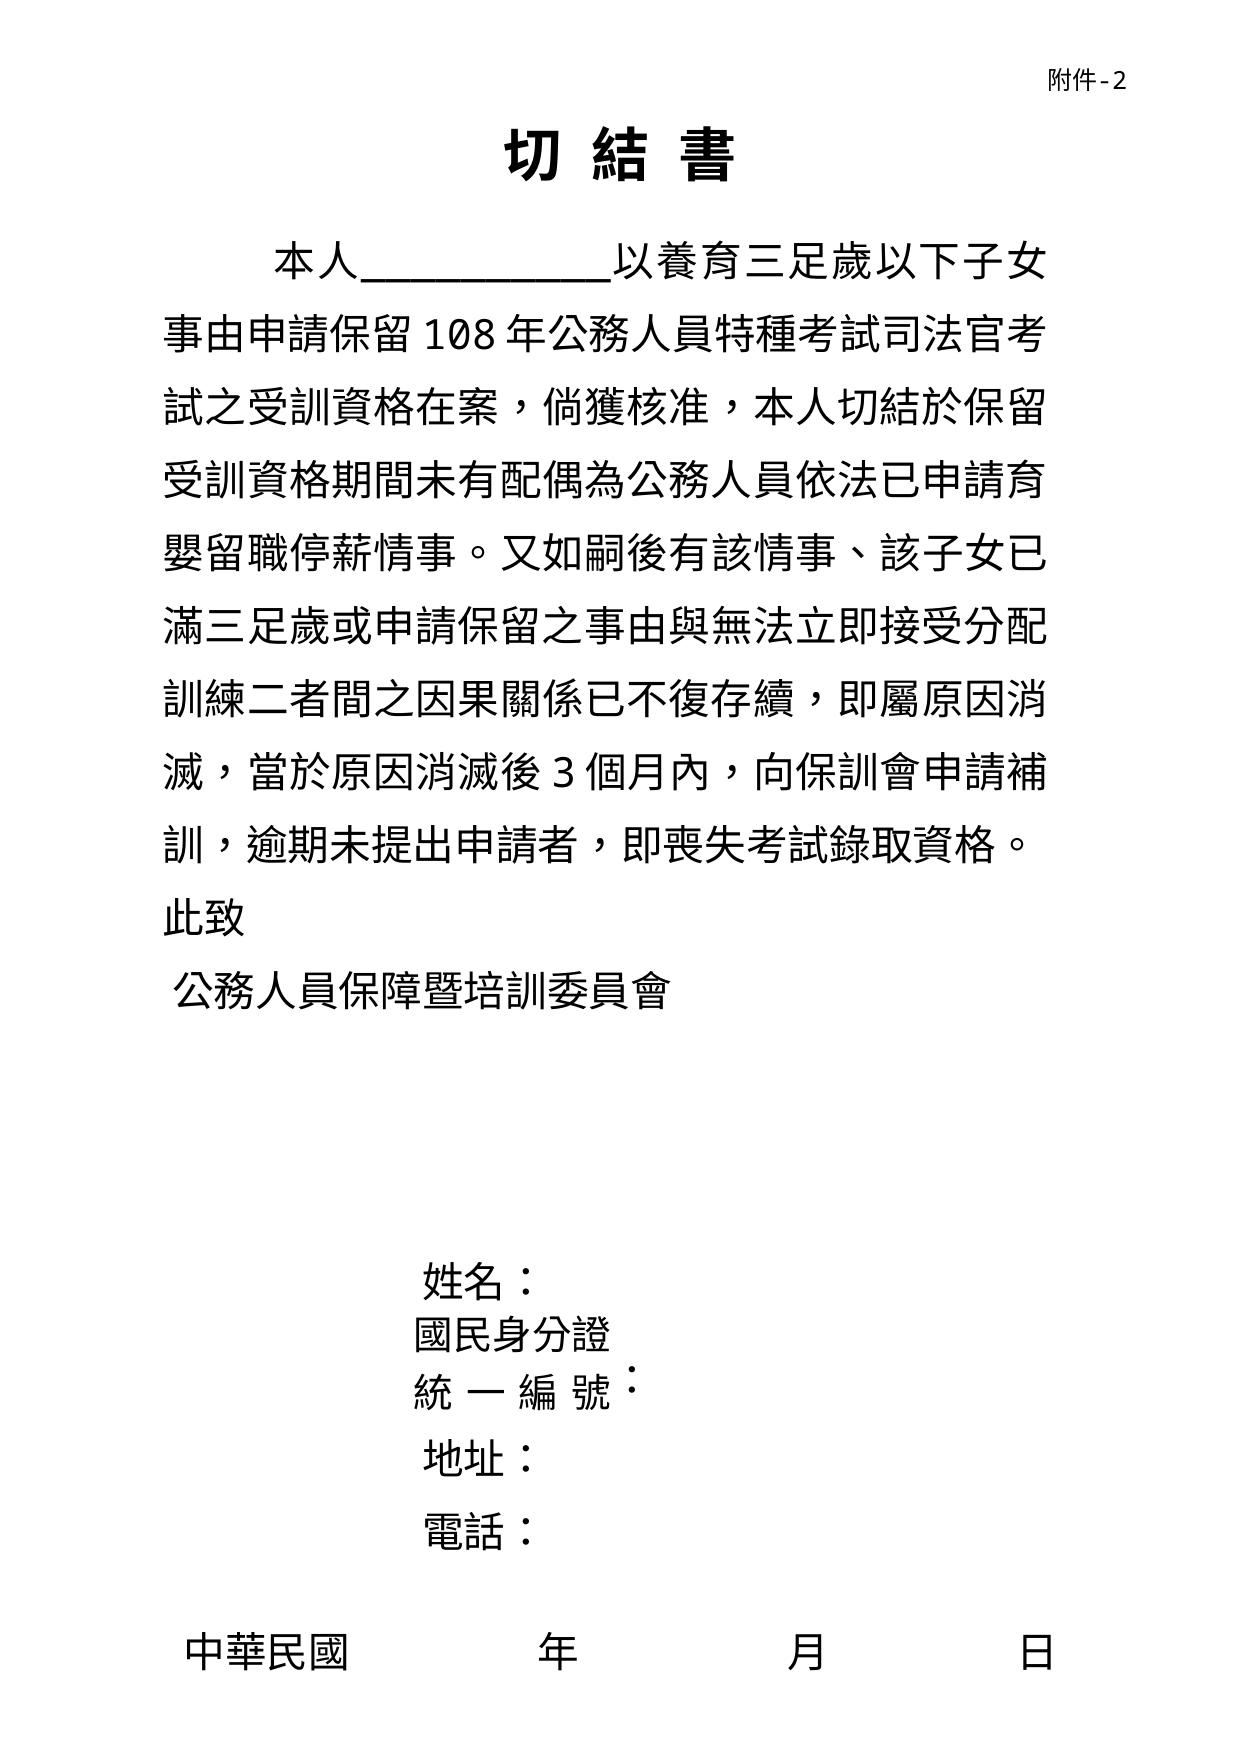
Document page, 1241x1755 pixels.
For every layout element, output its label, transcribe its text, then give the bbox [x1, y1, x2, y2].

text 切 結 書 [89, 109, 1152, 193]
text 電話： [89, 1489, 1152, 1562]
text 地址： [89, 1416, 1152, 1489]
text 國民身分證統一編號： [89, 1312, 1152, 1416]
text 附件-2 [89, 59, 1127, 97]
text 姓名： [89, 1239, 1152, 1312]
text 中華民國 年 月 日 [89, 1619, 1152, 1679]
text 此致 [162, 875, 1049, 948]
text 公務人員保障暨培訓委員會 [89, 948, 1152, 1021]
text 本人__________以養育三足歲以下子女事由申請保留108年公務人員特種考試司法官考試之受訓資格在案，倘獲核准，本人切結於保留受訓資格期間未有配偶為公務人員依法已申請育嬰留職停薪情事。又如嗣後有該情事、該子女已滿三足歲或申請保留之事由與無法立即接受分配訓練二者間之因果關係已不復存續，即屬原因消滅，當於原因消滅後3個月內，向保訓會申請補訓，逾期未提出申請者，即喪失考試錄取資格。 [162, 218, 1049, 875]
